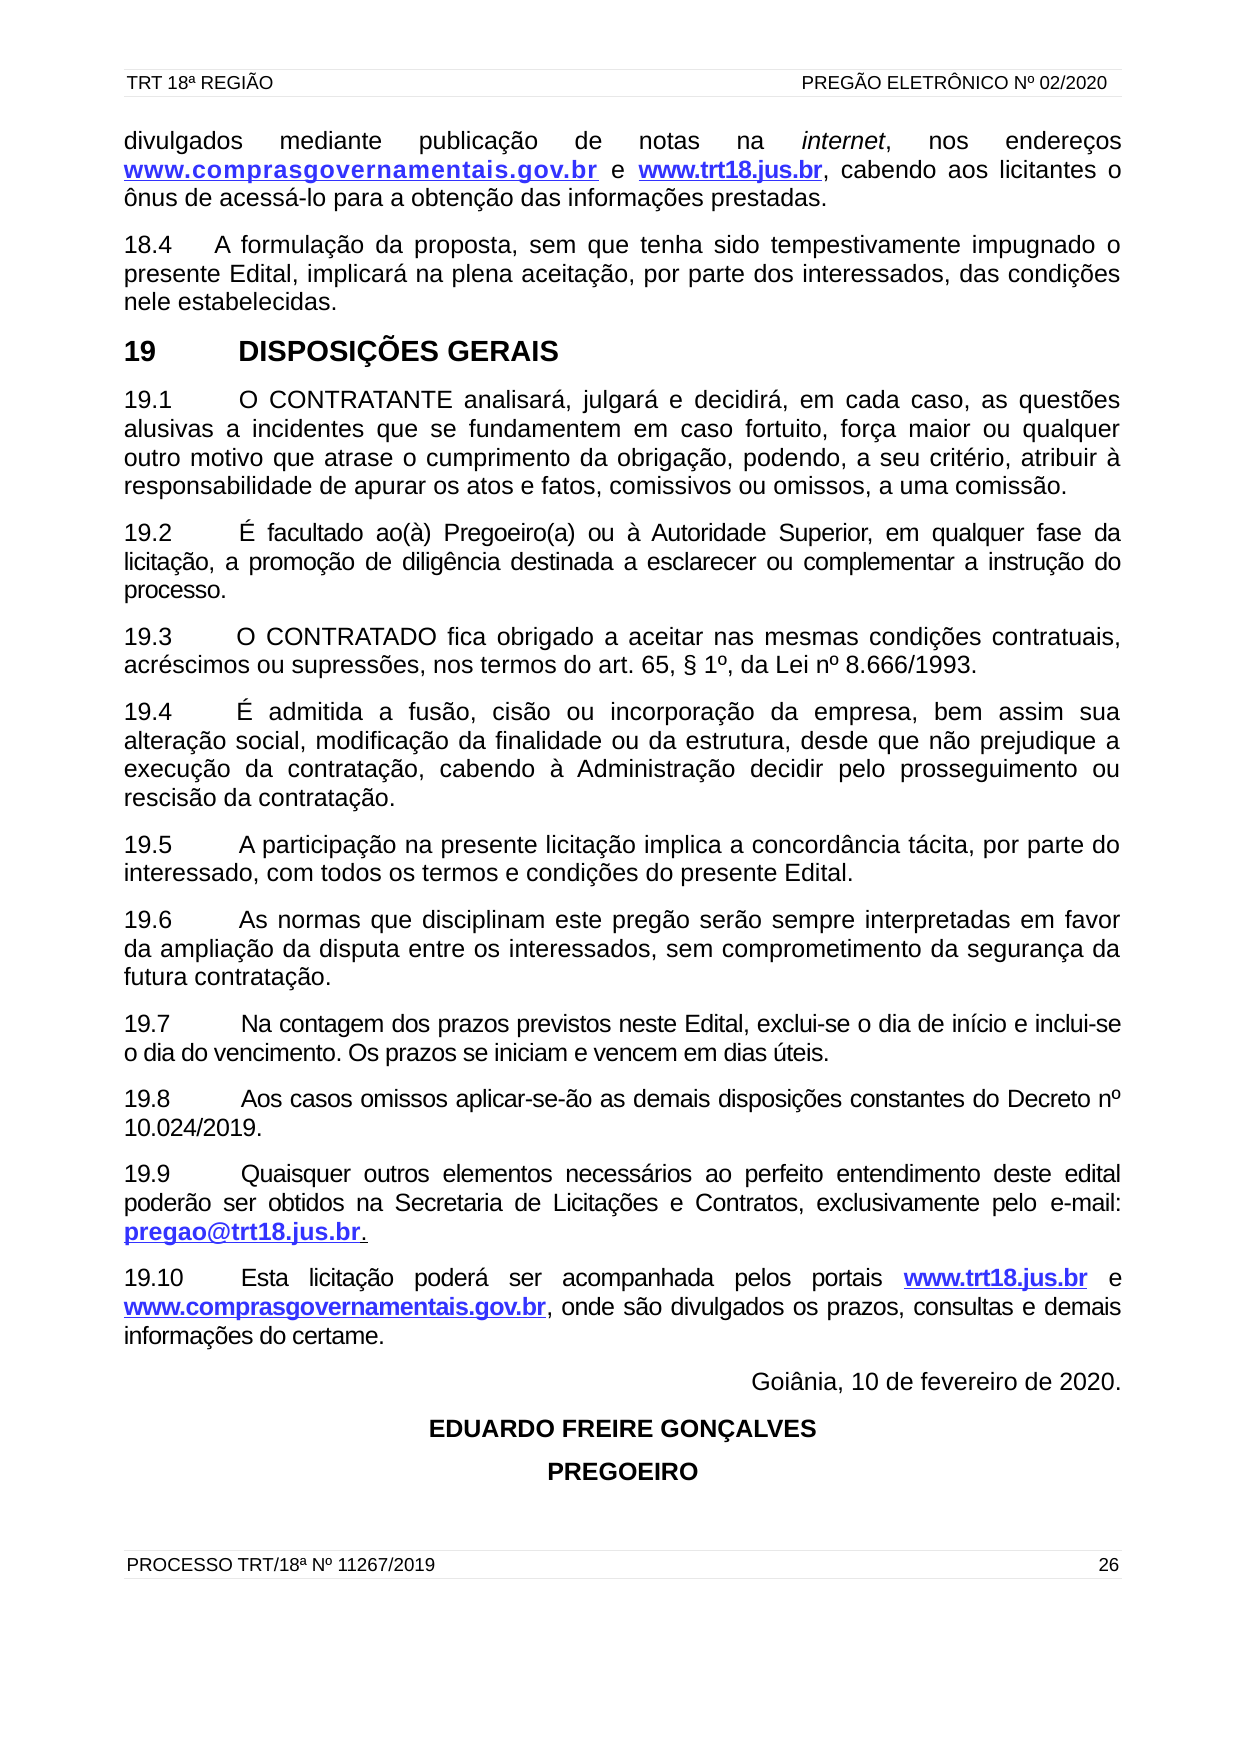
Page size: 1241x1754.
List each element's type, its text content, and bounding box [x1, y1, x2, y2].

text 19.2 É facultado ao(à) Pregoeiro(a) ou à Autoridade Superior, em qualquer fase da licitação, a promoção de diligência destinada a esclarecer ou complementar a instrução do processo. [123, 518, 1122, 604]
text EDUARDO FREIRE GONÇALVES [123, 1414, 1122, 1442]
text 19.7 Na contagem dos prazos previstos neste Edital, exclui-se o dia de início e inclui-se o dia do vencimento. Os prazos se iniciam e vencem em dias úteis. [123, 1009, 1122, 1066]
text Goiânia, 10 de fevereiro de 2020. [123, 1367, 1122, 1396]
text PREGOEIRO [123, 1457, 1122, 1486]
text 19.6 As normas que disciplinam este pregão serão sempre interpretadas em favor da ampliação da disputa entre os interessados, sem comprometimento da segurança da futura contratação. [123, 905, 1122, 991]
text divulgados mediante publicação de notas na internet, nos endereços www.comprasgovernamentais.gov.br e www.trt18.jus.br, cabendo aos licitantes o ônus de acessá-lo para a obtenção das informações prestadas. [123, 126, 1122, 212]
text 19.1 O CONTRATANTE analisará, julgará e decidirá, em cada caso, as questões alusivas a incidentes que se fundamentem em caso fortuito, força maior ou qualquer outro motivo que atrase o cumprimento da obrigação, podendo, a seu critério, atribuir à responsabilidade de apurar os atos e fatos, comissivos ou omissos, a uma comissão. [123, 385, 1122, 500]
text 19.5 A participação na presente licitação implica a concordância tácita, por parte do interessado, com todos os termos e condições do presente Edital. [123, 830, 1122, 887]
list 19.10 Esta licitação poderá ser acompanhada pelos portais www.trt18.jus.br e www.comprasgovernamentais.gov.br, onde são divulgados os prazos, consultas e demais informações do certame. [123, 1263, 1122, 1349]
text 18.4 A formulação da proposta, sem que tenha sido tempestivamente impugnado o presente Edital, implicará na plena aceitação, por parte dos interessados, das condições nele estabelecidas. [123, 230, 1122, 316]
text 19.3 O CONTRATADO fica obrigado a aceitar nas mesmas condições contratuais, acréscimos ou supressões, nos termos do art. 65, § 1º, da Lei nº 8.666/1993. [123, 622, 1122, 679]
list 19.9 Quaisquer outros elementos necessários ao perfeito entendimento deste edital poderão ser obtidos na Secretaria de Licitações e Contratos, exclusivamente pelo e-mail: pregao@trt18.jus.br. [123, 1159, 1122, 1246]
text 19.4 É admitida a fusão, cisão ou incorporação da empresa, bem assim sua alteração social, modificação da finalidade ou da estrutura, desde que não prejudique a execução da contratação, cabendo à Administração decidir pelo prosseguimento ou rescisão da contratação. [123, 697, 1122, 812]
text 19 DISPOSIÇÕES GERAIS [123, 334, 1122, 367]
text 19.8 Aos casos omissos aplicar-se-ão as demais disposições constantes do Decreto nº 10.024/2019. [123, 1084, 1122, 1142]
